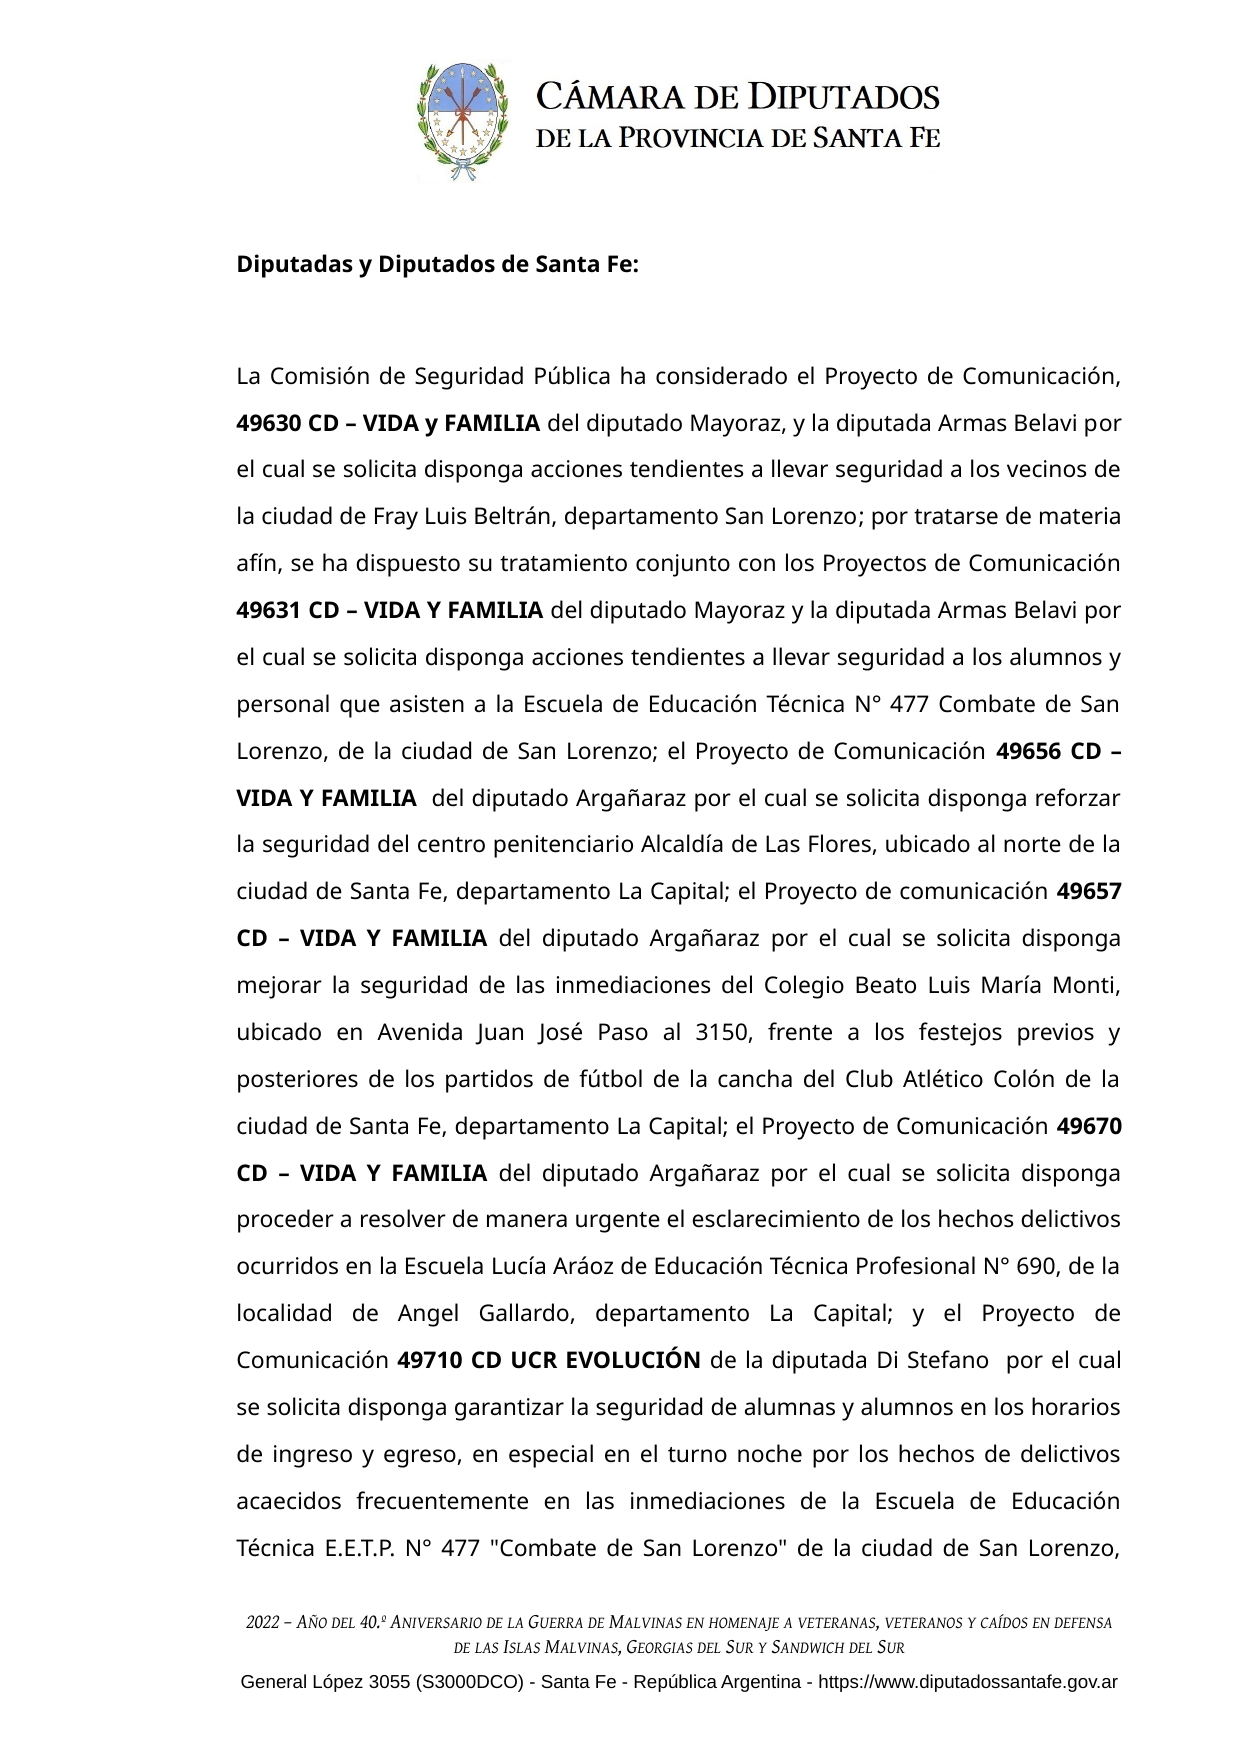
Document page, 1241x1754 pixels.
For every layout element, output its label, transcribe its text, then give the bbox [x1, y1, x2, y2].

text Diputadas y Diputados de Santa Fe: [236, 248, 1122, 279]
picture [413, 59, 945, 183]
text La Comisión de Seguridad Pública ha considerado el Proyecto de Comunicación, 49630 CD – VIDA y FAMILIA del diputado Mayoraz, y la diputada Armas Belavi por el cual se solicita disponga acciones tendientes a llevar seguridad a los vecinos de la ciudad de Fray Luis Beltrán, departamento San Lorenzo; por tratarse de materia afín, se ha dispuesto su tratamiento conjunto con los Proyectos de Comunicación 49631 CD – VIDA Y FAMILIA del diputado Mayoraz y la diputada Armas Belavi por el cual se solicita disponga acciones tendientes a llevar seguridad a los alumnos y personal que asisten a la Escuela de Educación Técnica N° 477 Combate de San Lorenzo, de la ciudad de San Lorenzo; el Proyecto de Comunicación 49656 CD – VIDA Y FAMILIA del diputado Argañaraz por el cual se solicita disponga reforzar la seguridad del centro penitenciario Alcaldía de Las Flores, ubicado al norte de la ciudad de Santa Fe, departamento La Capital; el Proyecto de comunicación 49657 CD – VIDA Y FAMILIA del diputado Argañaraz por el cual se solicita disponga mejorar la seguridad de las inmediaciones del Colegio Beato Luis María Monti, ubicado en Avenida Juan José Paso al 3150, frente a los festejos previos y posteriores de los partidos de fútbol de la cancha del Club Atlético Colón de la ciudad de Santa Fe, departamento La Capital; el Proyecto de Comunicación 49670 CD – VIDA Y FAMILIA del diputado Argañaraz por el cual se solicita disponga proceder a resolver de manera urgente el esclarecimiento de los hechos delictivos ocurridos en la Escuela Lucía Aráoz de Educación Técnica Profesional N° 690, de la localidad de Angel Gallardo, departamento La Capital; y el Proyecto de Comunicación 49710 CD UCR EVOLUCIÓN de la diputada Di Stefano por el cual se solicita disponga garantizar la seguridad de alumnas y alumnos en los horarios de ingreso y egreso, en especial en el turno noche por los hechos de delictivos acaecidos frecuentemente en las inmediaciones de la Escuela de Educación Técnica E.E.T.P. N° 477 "Combate de San Lorenzo" de la ciudad de San Lorenzo, [236, 360, 1122, 1563]
